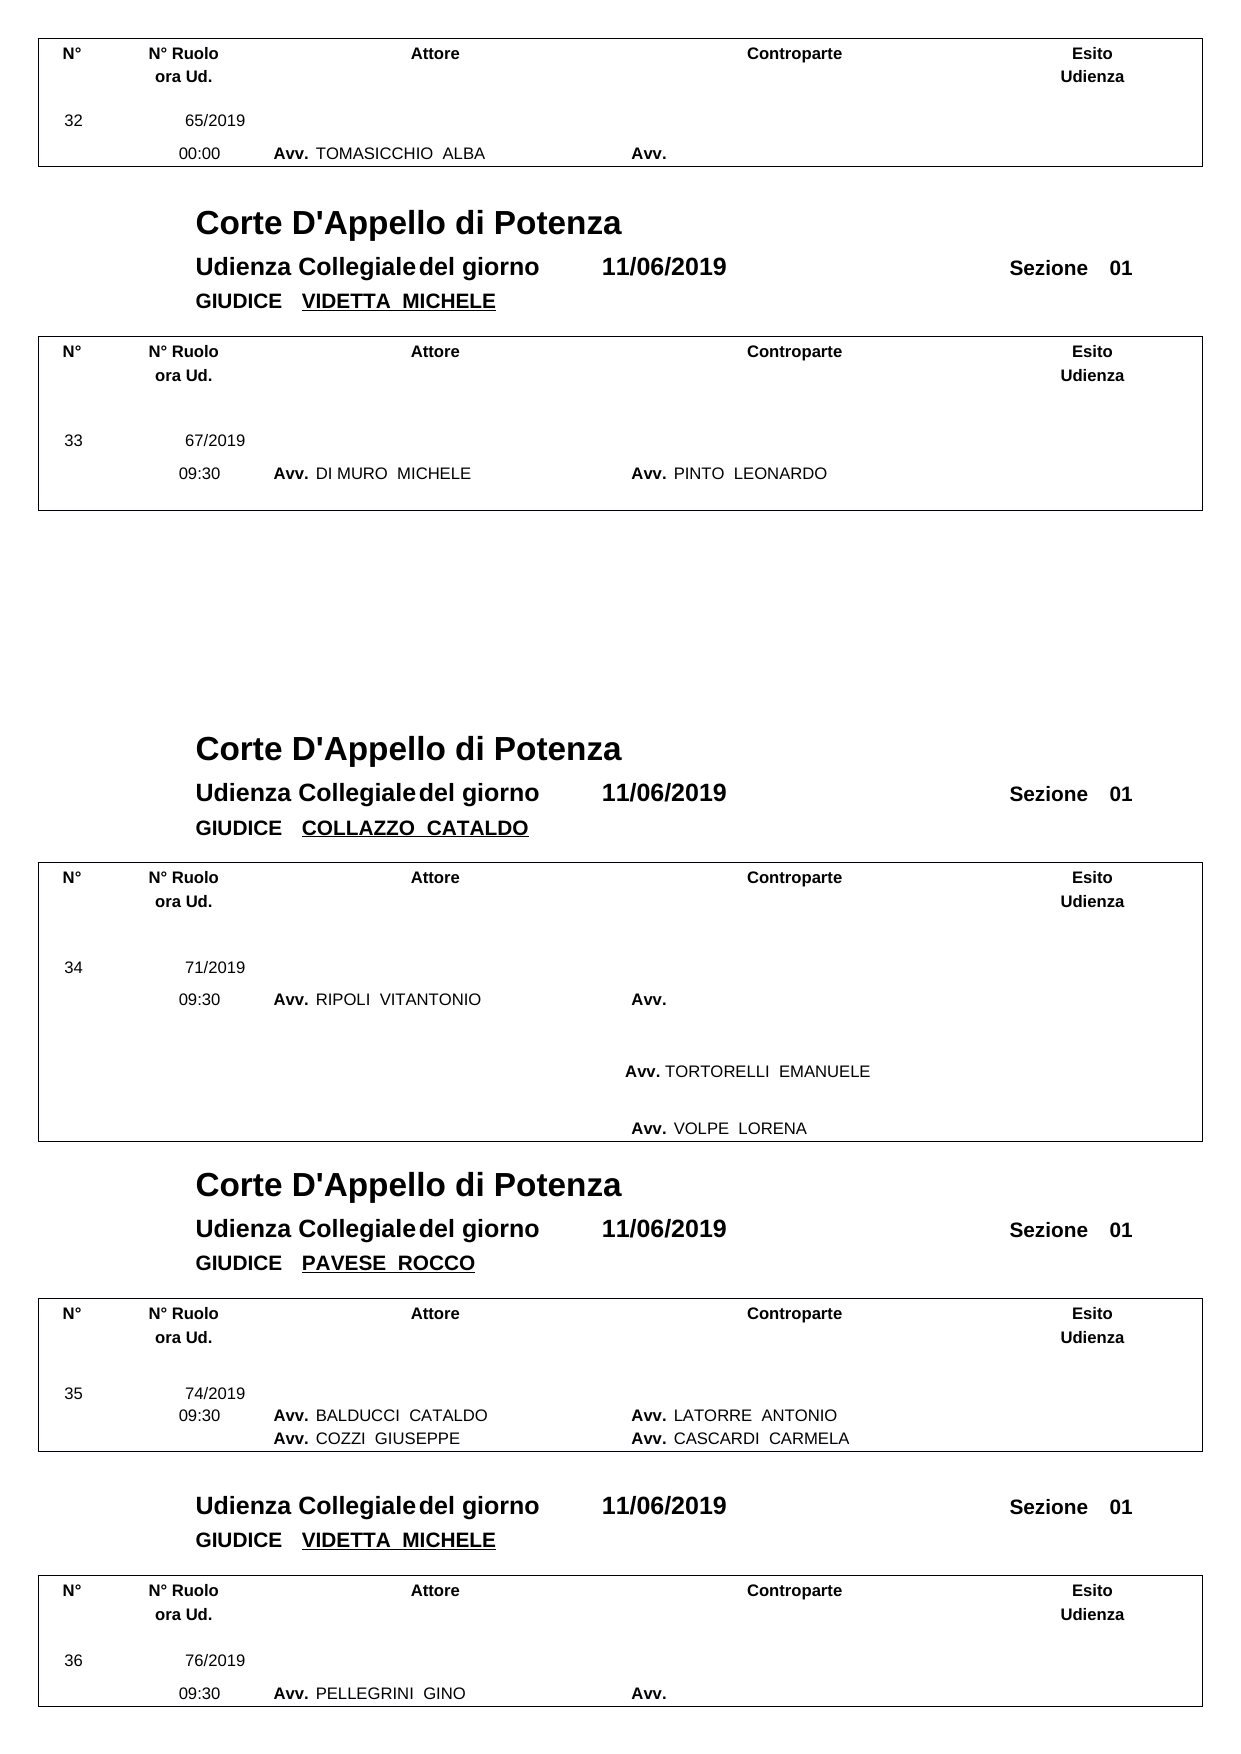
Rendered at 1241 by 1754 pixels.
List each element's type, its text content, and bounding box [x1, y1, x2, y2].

text ora Ud. Udienza [39, 1598, 1202, 1625]
text GIUDICE COLLAZZO CATALDO [37, 815, 1203, 840]
text Udienza Collegiale del giorno 11/06/2019 Sezione 01 [37, 1213, 1203, 1243]
text 35 74/2019 [39, 1379, 1202, 1400]
text N° N° Ruolo Attore Controparte Esito [39, 39, 1202, 61]
text N° N° Ruolo Attore Controparte Esito [39, 337, 1202, 359]
text GIUDICE PAVESE ROCCO [37, 1251, 1203, 1276]
text ora Ud. Udienza [39, 61, 1202, 87]
text N° N° Ruolo Attore Controparte Esito [39, 1576, 1202, 1598]
text ora Ud. Udienza [39, 359, 1202, 386]
text N° N° Ruolo Attore Controparte Esito [39, 863, 1202, 886]
text Avv. COZZI GIUSEPPE Avv. CASCARDI CARMELA [39, 1423, 1202, 1451]
text N° N° Ruolo Attore Controparte Esito [39, 1299, 1202, 1321]
text 09:30 Avv. BALDUCCI CATALDO Avv. LATORRE ANTONIO [39, 1400, 1202, 1423]
text Corte D'Appello di Potenza [37, 731, 1203, 768]
text 34 71/2019 [39, 952, 1202, 977]
text 09:30 Avv. DI MURO MICHELE Avv. PINTO LEONARDO [39, 459, 1202, 484]
text 09:30 Avv. RIPOLI VITANTONIO Avv. [39, 985, 1202, 1010]
text Corte D'Appello di Potenza [37, 204, 1203, 242]
text Avv. TORTORELLI EMANUELE [39, 1057, 1202, 1082]
text 33 67/2019 [39, 426, 1202, 451]
text Corte D'Appello di Potenza [37, 1167, 1203, 1204]
text 36 76/2019 [39, 1646, 1202, 1671]
text 32 65/2019 [39, 106, 1202, 131]
text GIUDICE VIDETTA MICHELE [37, 289, 1203, 314]
text GIUDICE VIDETTA MICHELE [37, 1528, 1203, 1553]
text 09:30 Avv. PELLEGRINI GINO Avv. [39, 1679, 1202, 1706]
text Avv. VOLPE LORENA [39, 1114, 1202, 1141]
text ora Ud. Udienza [39, 886, 1202, 912]
text Udienza Collegiale del giorno 11/06/2019 Sezione 01 [37, 778, 1203, 807]
text ora Ud. Udienza [39, 1321, 1202, 1348]
text Udienza Collegiale del giorno 11/06/2019 Sezione 01 [37, 251, 1203, 281]
text 00:00 Avv. TOMASICCHIO ALBA Avv. [39, 139, 1202, 166]
text Udienza Collegiale del giorno 11/06/2019 Sezione 01 [37, 1491, 1203, 1520]
